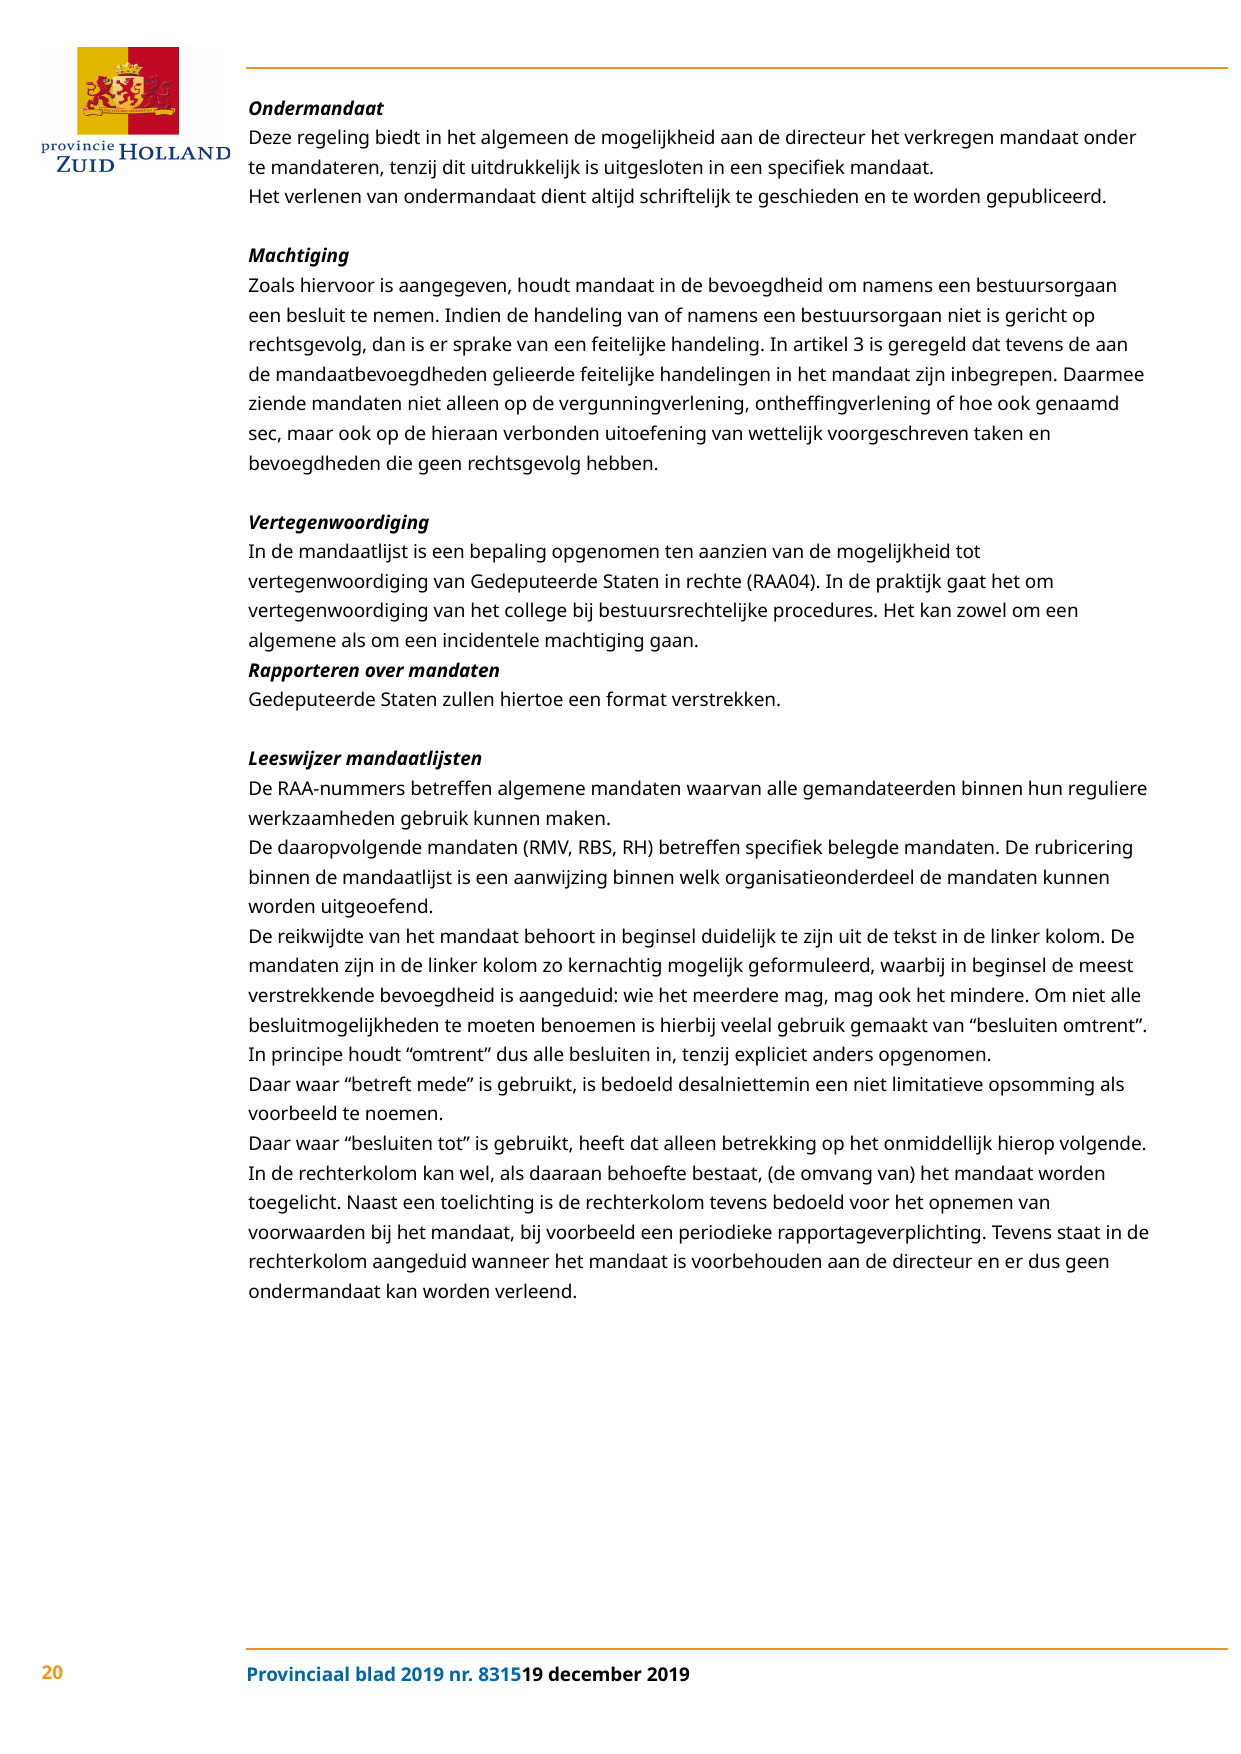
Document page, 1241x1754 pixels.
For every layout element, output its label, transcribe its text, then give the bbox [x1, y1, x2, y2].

picture [41, 47, 231, 172]
text Daar waar “betreft mede” is gebruikt, is bedoeld desalniettemin een niet limitatieve opsomming als voorbeeld te noemen. [248, 1071, 1152, 1126]
text Daar waar “besluiten tot” is gebruikt, heeft dat alleen betrekking op het onmiddellijk hierop volgende. In de rechterkolom kan wel, als daaraan behoefte bestaat, (de omvang van) het mandaat worden toegelicht. Naast een toelichting is de rechterkolom tevens bedoeld voor het opnemen van voorwaarden bij het mandaat, bij voorbeeld een periodieke rapportageverplichting. Tevens staat in de rechterkolom aangeduid wanneer het mandaat is voorbehouden aan de directeur en er dus geen ondermandaat kan worden verleend. [248, 1130, 1152, 1304]
text De reikwijdte van het mandaat behoort in beginsel duidelijk te zijn uit de tekst in de linker kolom. De mandaten zijn in de linker kolom zo kernachtig mogelijk geformuleerd, waarbij in beginsel de meest verstrekkende bevoegdheid is aangeduid: wie het meerdere mag, mag ook het mindere. Om niet alle besluitmogelijkheden te moeten benoemen is hierbij veelal gebruik gemaakt van “besluiten omtrent”. In principe houdt “omtrent” dus alle besluiten in, tenzij expliciet anders opgenomen. [248, 923, 1152, 1067]
text Vertegenwoordiging [248, 509, 1152, 535]
text De RAA-nummers betreffen algemene mandaten waarvan alle gemandateerden binnen hun reguliere werkzaamheden gebruik kunnen maken. [248, 775, 1152, 831]
text In de mandaatlijst is een bepaling opgenomen ten aanzien van de mogelijkheid tot vertegenwoordiging van Gedeputeerde Staten in rechte (RAA04). In de praktijk gaat het om vertegenwoordiging van het college bij bestuursrechtelijke procedures. Het kan zowel om een algemene als om een incidentele machtiging gaan. [248, 538, 1152, 653]
text Zoals hiervoor is aangegeven, houdt mandaat in de bevoegdheid om namens een bestuursorgaan een besluit te nemen. Indien de handeling van of namens een bestuursorgaan niet is gericht op rechtsgevolg, dan is er sprake van een feitelijke handeling. In artikel 3 is geregeld dat tevens de aan de mandaatbevoegdheden gelieerde feitelijke handelingen in het mandaat zijn inbegrepen. Daarmee ziende mandaten niet alleen op de vergunningverlening, ontheffingverlening of hoe ook genaamd sec, maar ook op de hieraan verbonden uitoefening van wettelijk voorgeschreven taken en bevoegdheden die geen rechtsgevolg hebben. [248, 272, 1152, 476]
text Het verlenen van ondermandaat dient altijd schriftelijk te geschieden en te worden gepubliceerd. [248, 183, 1152, 209]
text Gedeputeerde Staten zullen hiertoe een format verstrekken. [248, 686, 1152, 712]
text De daaropvolgende mandaten (RMV, RBS, RH) betreffen specifiek belegde mandaten. De rubricering binnen de mandaatlijst is een aanwijzing binnen welk organisatieonderdeel de mandaten kunnen worden uitgeoefend. [248, 834, 1152, 919]
text Deze regeling biedt in het algemeen de mogelijkheid aan de directeur het verkregen mandaat onder te mandateren, tenzij dit uitdrukkelijk is uitgesloten in een specifiek mandaat. [248, 124, 1152, 180]
text Leeswijzer mandaatlijsten [248, 746, 1152, 771]
text Rapporteren over mandaten [248, 657, 1152, 683]
text Machtiging [248, 243, 1152, 268]
text Ondermandaat [248, 95, 1152, 121]
